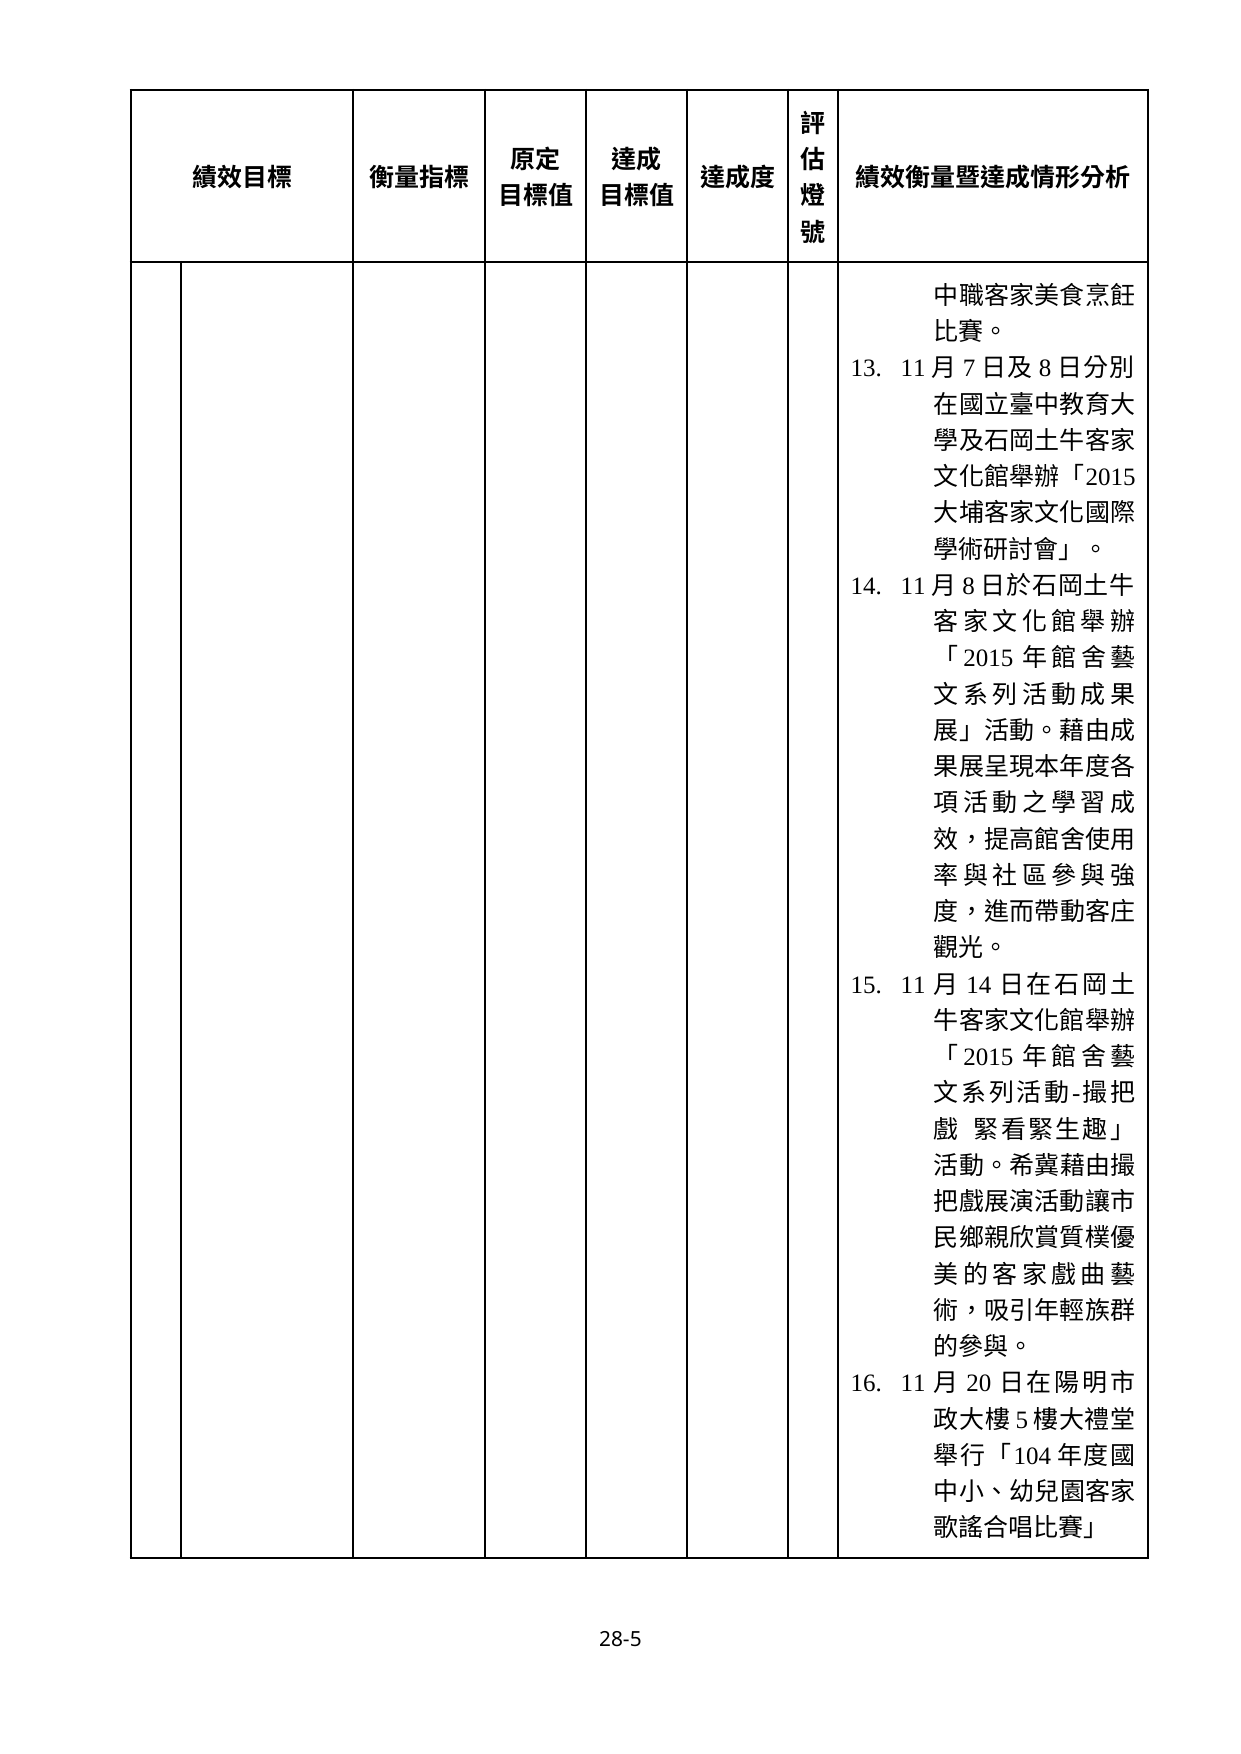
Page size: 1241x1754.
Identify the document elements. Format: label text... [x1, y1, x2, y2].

table_cell 1月24日、25日及31日辦理3梯次客家醃醬研習班；讓社會大眾經由研習課程，深入體驗獨特又多元的客家文化。 3月7日到10日在豐原區萬選居、東勢區公所大禮堂、石岡區情人木橋廣場、新社區公所前廣場及和平區公所前廣場辦理「全國客家日」活動，共計5場。 5月9日辦理「2015年石岡土牛客家文化館9周年館慶」活動；邀請在地優秀客家表演團隊以輕鬆、和諧、溫馨方式展現客家多元文化，並詮釋傳統客庄風采與韻味。 5月13日及20日分別在東勢國小及進德國小辦理「104年度小學客家講古比賽」。 6月至9月間開辦客家花布縫紉班、客家植物染班及竹編班，採初、進階分級學習；除可培育在地客家傳統技藝之種子師資，並為客庄注入新的創造力與思考力。 6月至11月於石岡土牛客家文化館藝文展覽活動，以創新角度設計全新的展覽文資，增添文化藝術氛圍，吸引遊客帶動客庄旅遊風氣。 7月至8月暑假期間開辦「石岡土牛客家文化館導覽小尖兵夏令營」活動，課程包括初階與進階兩種課程；讓有志成為客家文化導覽員的年輕學子，有機會參與公共事務及為民服務。 8月辦理4梯次親子客庄文化體驗活動，冀望活動舉辦的同時讓更多市民了解山城客庄的純樸，提升客庄觀光效益與發揚文化。 8月8日在豐原區葫蘆墩文化中心協助舉辦《金孫緣》客家大戲展演活動。 8月12日至8月14日分別在新社區新社、豐原區瑞穗、西屯區惠來及大里區塗城國小辦理4場次「104年度臺中市暑期客家小學堂」研習活動。 9月19日及20日分別在大甲區鎮瀾宮及東區樂成宮辦理「臺中市2015年客家戲曲藝術季」活動。 10月24日在本市明台高級中學舉行高中職客家美食烹飪比賽。 11月7日及8日分別在國立臺中教育大學及石岡土牛客家文化館舉辦「2015大埔客家文化國際學術研討會」。 11月8日於石岡土牛客家文化館舉辦「2015年館舍藝文系列活動成果展」活動。藉由成果展呈現本年度各項活動之學習成效，提高館舍使用率與社區參與強度，進而帶動客庄觀光。 11月14日在石岡土牛客家文化館舉辦「2015年館舍藝文系列活動-撮把戲 緊看緊生趣」活動。希冀藉由撮把戲展演活動讓市民鄉親欣賞質樸優美的客家戲曲藝術，吸引年輕族群的參與。 11月20日在陽明市政大樓5樓大禮堂舉行「104年度國中小、幼兒園客家歌謠合唱比賽」 [839, 263, 1147, 1557]
table_cell [587, 263, 686, 1557]
table_header 達成度 [688, 91, 787, 261]
table_header 原定 目標值 [486, 91, 585, 261]
table_cell [182, 263, 352, 1557]
table_header 評估燈號 [789, 91, 837, 261]
table_cell [132, 263, 180, 1557]
table_cell [688, 263, 787, 1557]
table_cell [486, 263, 585, 1557]
table_header 衡量指標 [354, 91, 484, 261]
table_header 績效目標 [132, 91, 352, 261]
table_cell [789, 263, 837, 1557]
table_header 達成 目標值 [587, 91, 686, 261]
table_cell [354, 263, 484, 1557]
table_header 績效衡量暨達成情形分析 [839, 91, 1147, 261]
